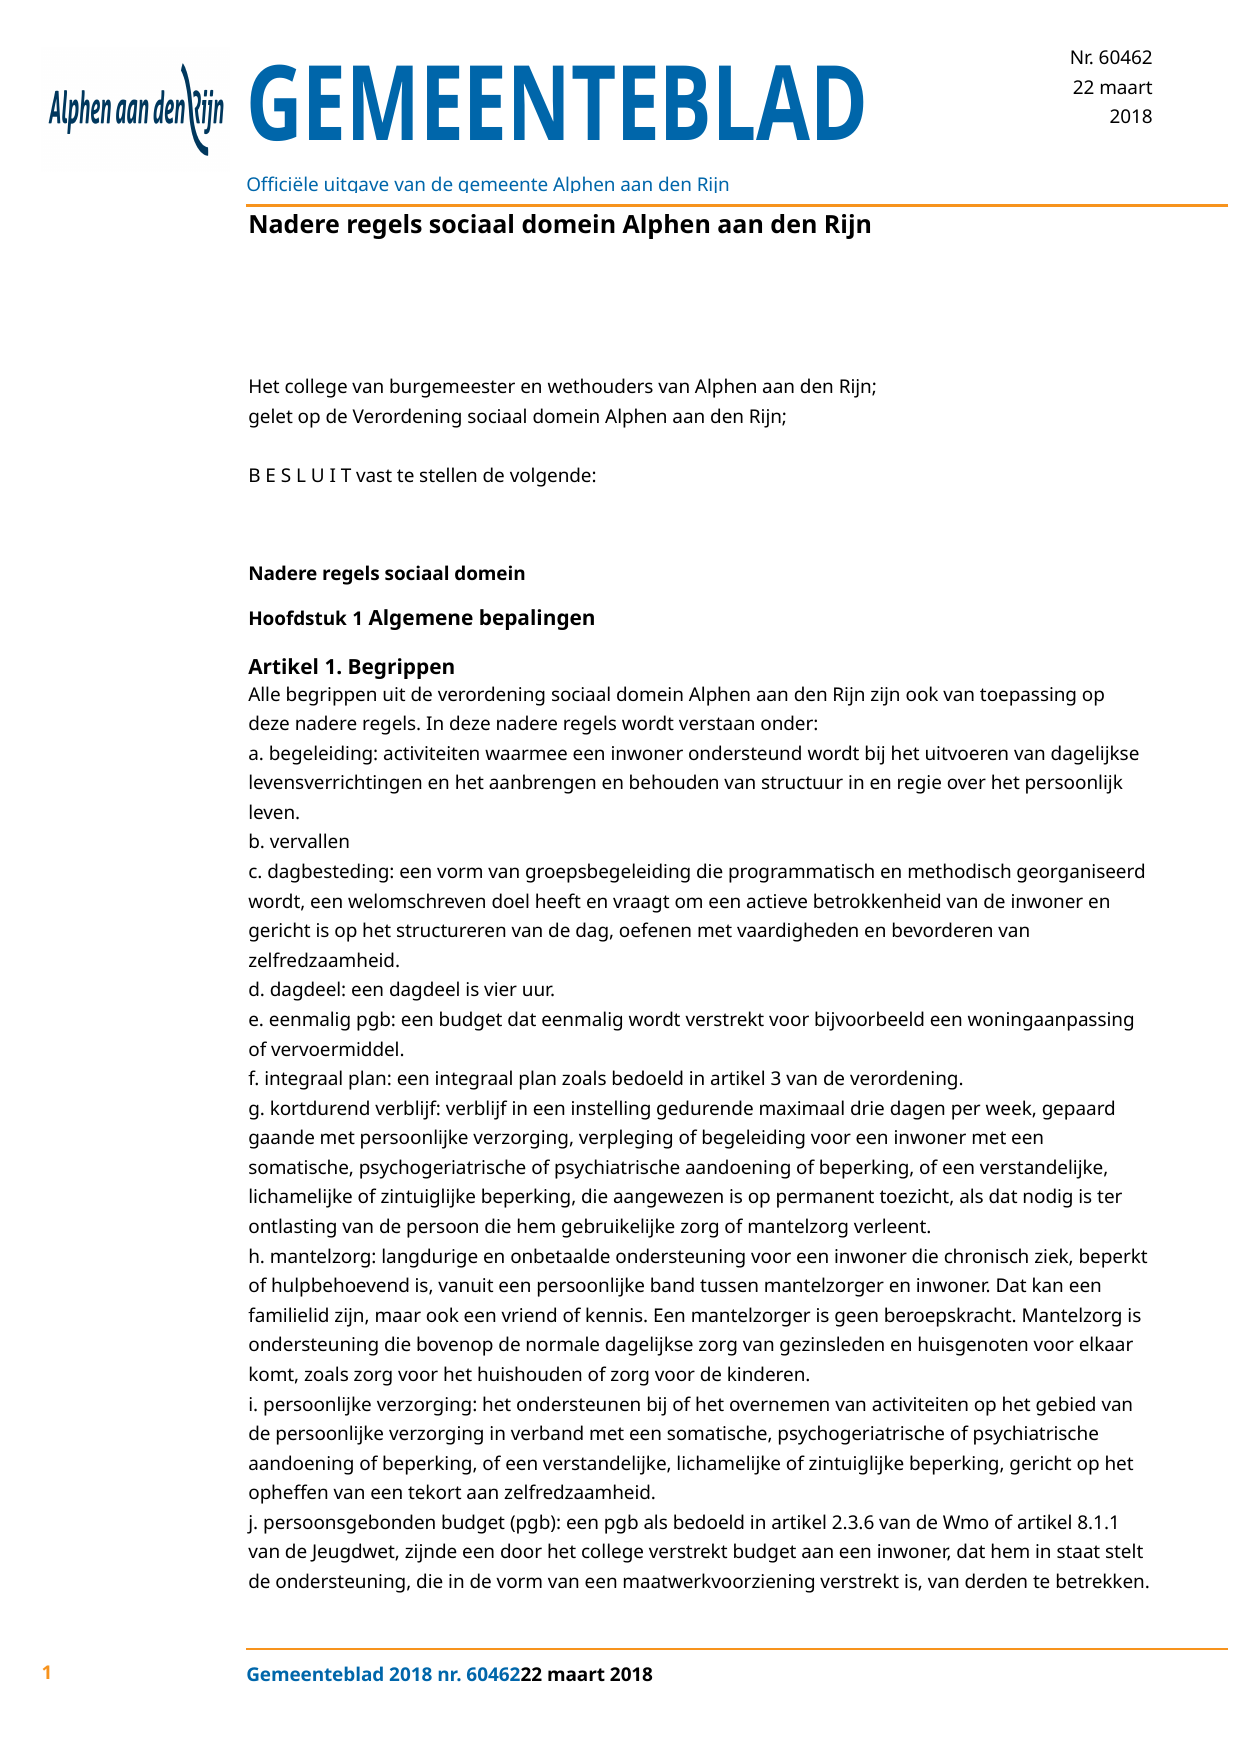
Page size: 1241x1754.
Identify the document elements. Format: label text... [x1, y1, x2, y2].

text gelet op de Verordening sociaal domein Alphen aan den Rijn; [248, 403, 1152, 429]
text d. dagdeel: een dagdeel is vier uur. [248, 977, 1152, 1002]
text a. begeleiding: activiteiten waarmee een inwoner ondersteund wordt bij het uitvoeren van dagelijkse levensverrichtingen en het aanbrengen en behouden van structuur in en regie over het persoonlijk leven. [248, 740, 1152, 825]
text Het college van burgemeester en wethouders van Alphen aan den Rijn; [248, 374, 1152, 399]
text e. eenmalig pgb: een budget dat eenmalig wordt verstrekt voor bijvoorbeeld een woningaanpassing of vervoermiddel. [248, 1006, 1152, 1061]
text f. integraal plan: een integraal plan zoals bedoeld in artikel 3 van de verordening. [248, 1065, 1152, 1091]
text b. vervallen [248, 829, 1152, 854]
text j. persoonsgebonden budget (pgb): een pgb als bedoeld in artikel 2.3.6 van de Wmo of artikel 8.1.1 van de Jeugdwet, zijnde een door het college verstrekt budget aan een inwoner, dat hem in staat stelt de ondersteuning, die in de vorm van een maatwerkvoorziening verstrekt is, van derden te betrekken. [248, 1509, 1152, 1594]
text B E S L U I T vast te stellen de volgende: [248, 462, 1152, 488]
text h. mantelzorg: langdurige en onbetaalde ondersteuning voor een inwoner die chronisch ziek, beperkt of hulpbehoevend is, vanuit een persoonlijke band tussen mantelzorger en inwoner. Dat kan een familielid zijn, maar ook een vriend of kennis. Een mantelzorger is geen beroepskracht. Mantelzorg is ondersteuning die bovenop de normale dagelijkse zorg van gezinsleden en huisgenoten voor elkaar komt, zoals zorg voor het huishouden of zorg voor de kinderen. [248, 1243, 1152, 1387]
text Alle begrippen uit de verordening sociaal domein Alphen aan den Rijn zijn ook van toepassing op deze nadere regels. In deze nadere regels wordt verstaan onder: [248, 681, 1152, 736]
text Nadere regels sociaal domein Alphen aan den Rijn [248, 207, 1152, 241]
picture [41, 47, 231, 172]
text i. persoonlijke verzorging: het ondersteunen bij of het overnemen van activiteiten op het gebied van de persoonlijke verzorging in verband met een somatische, psychogeriatrische of psychiatrische aandoening of beperking, of een verstandelijke, lichamelijke of zintuiglijke beperking, gericht op het opheffen van een tekort aan zelfredzaamheid. [248, 1391, 1152, 1505]
text c. dagbesteding: een vorm van groepsbegeleiding die programmatisch en methodisch georganiseerd wordt, een welomschreven doel heeft en vraagt om een actieve betrokkenheid van de inwoner en gericht is op het structureren van de dag, oefenen met vaardigheden en bevorderen van zelfredzaamheid. [248, 858, 1152, 973]
text g. kortdurend verblijf: verblijf in een instelling gedurende maximaal drie dagen per week, gepaard gaande met persoonlijke verzorging, verpleging of begeleiding voor een inwoner met een somatische, psychogeriatrische of psychiatrische aandoening of beperking, of een verstandelijke, lichamelijke of zintuiglijke beperking, die aangewezen is op permanent toezicht, als dat nodig is ter ontlasting van de persoon die hem gebruikelijke zorg of mantelzorg verleent. [248, 1095, 1152, 1239]
text Nadere regels sociaal domein [248, 558, 1152, 587]
text Artikel 1. Begrippen [248, 652, 1152, 681]
text Hoofdstuk 1 Algemene bepalingen [248, 603, 1152, 631]
